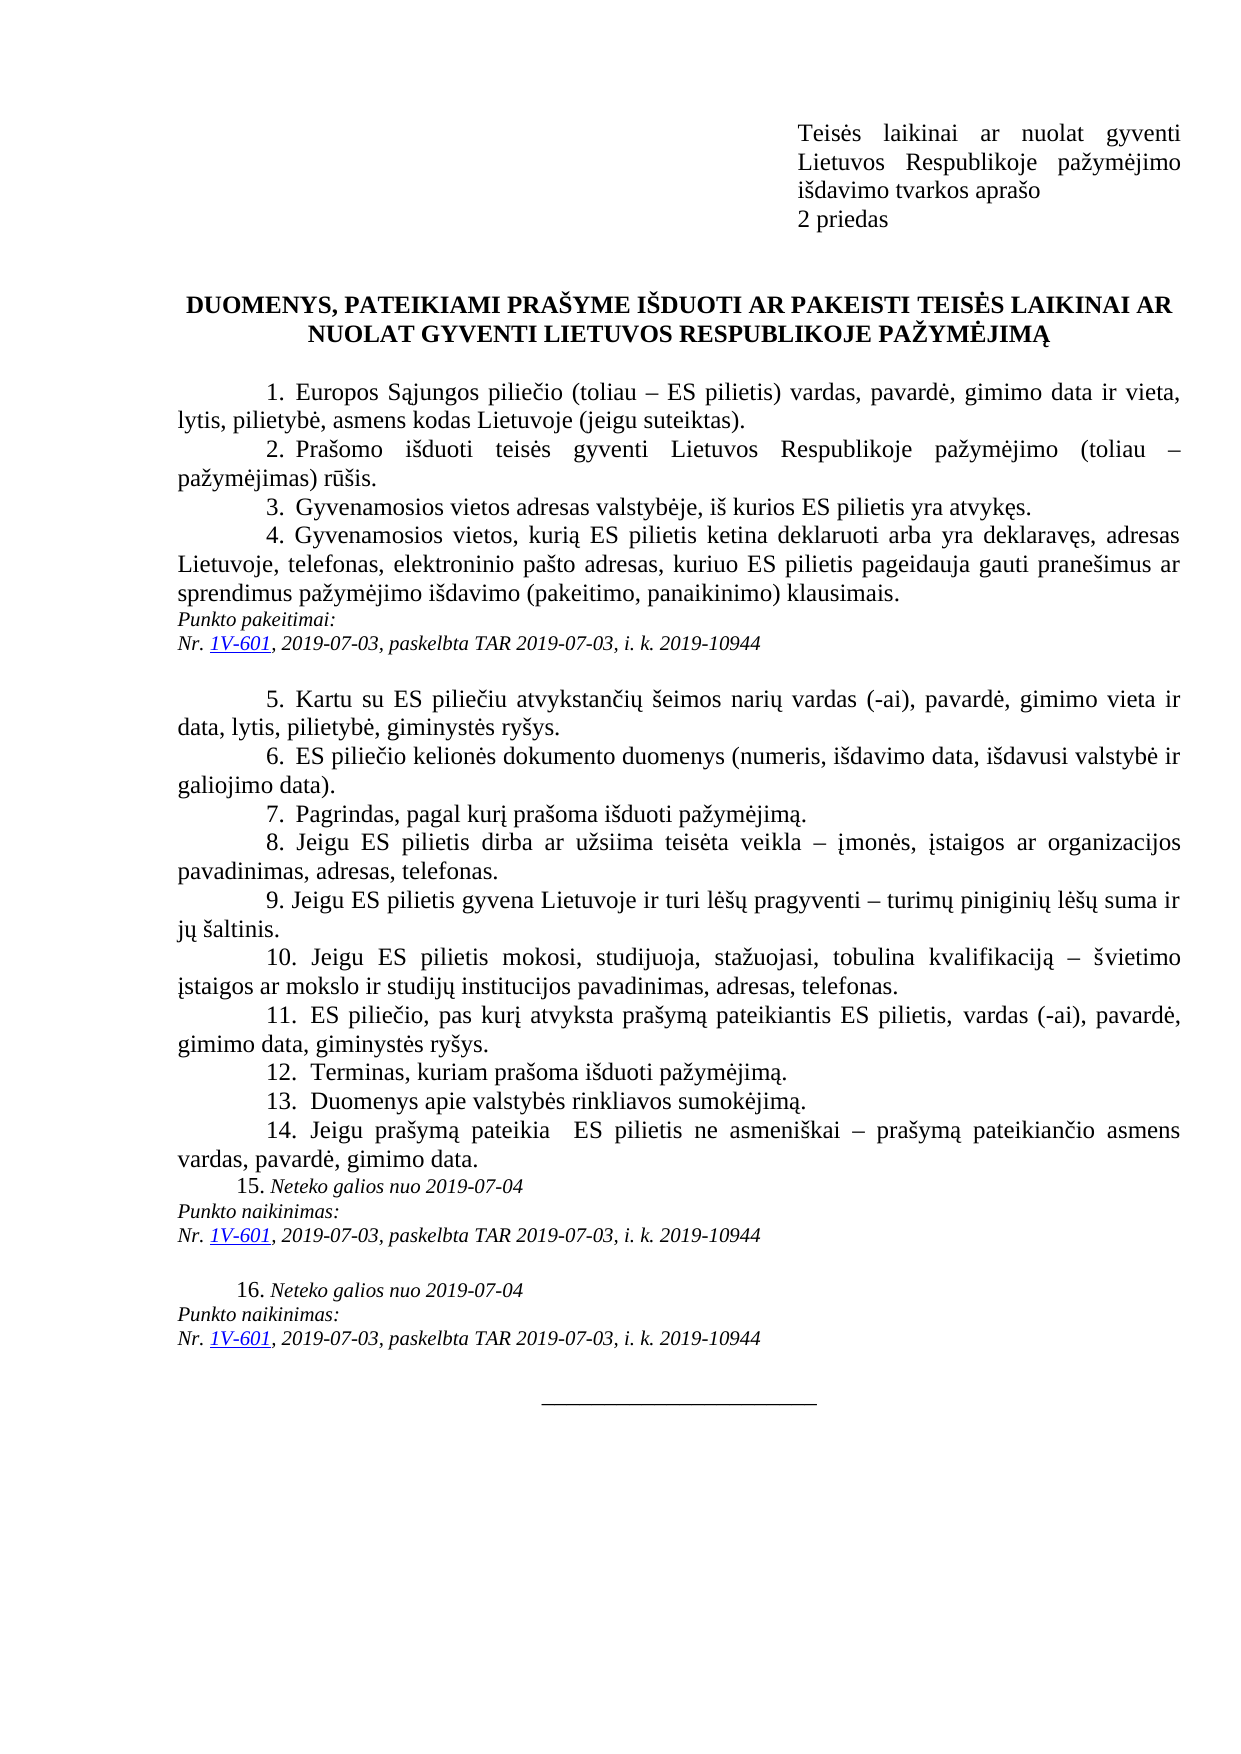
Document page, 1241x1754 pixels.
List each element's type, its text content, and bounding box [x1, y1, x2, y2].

text 1. Europos Sąjungos piliečio (toliau – ES pilietis) vardas, pavardė, gimimo data ir vieta, lytis, pilietybė, asmens kodas Lietuvoje (jeigu suteiktas). [177, 377, 1181, 434]
subtitle 14. Jeigu prašymą pateikia ES pilietis ne asmeniškai – prašymą pateikiančio asmens vardas, pavardė, gimimo data. [177, 1115, 1181, 1172]
text 16. Neteko galios nuo 2019-07-04 [177, 1276, 1181, 1302]
subtitle 13. Duomenys apie valstybės rinkliavos sumokėjimą. [177, 1086, 1181, 1115]
text 5. Kartu su ES piliečiu atvykstančių šeimos narių vardas (-ai), pavardė, gimimo vieta ir data, lytis, pilietybė, giminystės ryšys. [177, 684, 1181, 741]
text 7. Pagrindas, pagal kurį prašoma išduoti pažymėjimą. [177, 799, 1181, 827]
text Teisės laikinai ar nuolat gyventi Lietuvos Respublikoje pažymėjimo išdavimo tvarkos aprašo [797, 118, 1181, 204]
text Punkto naikinimas: [177, 1199, 1181, 1223]
subtitle 12. Terminas, kuriam prašoma išduoti pažymėjimą. [177, 1057, 1181, 1086]
text 3. Gyvenamosios vietos adresas valstybėje, iš kurios ES pilietis yra atvykęs. [177, 492, 1181, 521]
text Punkto pakeitimai: [177, 607, 1181, 631]
subtitle 10. Jeigu ES pilietis mokosi, studijuoja, stažuojasi, tobulina kvalifikaciją – švietimo įstaigos ar mokslo ir studijų institucijos pavadinimas, adresas, telefonas. [177, 942, 1181, 1000]
text Punkto naikinimas: [177, 1302, 1181, 1326]
text 2 priedas [797, 204, 1181, 233]
text Nr. 1V-601, 2019-07-03, paskelbta TAR 2019-07-03, i. k. 2019-10944 [177, 1326, 1181, 1350]
text Nr. 1V-601, 2019-07-03, paskelbta TAR 2019-07-03, i. k. 2019-10944 [177, 1223, 1181, 1247]
subtitle 8. Jeigu ES pilietis dirba ar užsiima teisėta veikla – įmonės, įstaigos ar organizacijos pavadinimas, adresas, telefonas. [177, 827, 1181, 885]
text 15. Neteko galios nuo 2019-07-04 [177, 1172, 1181, 1199]
text DUOMENYS, PATEIKIAMI PRAŠYME IŠDUOTI AR PAKEISTI teisės laikinai ar nuolat gyventi Lietuvos Respublikoje pažymėjimą [177, 291, 1181, 348]
text ______________________ [177, 1379, 1181, 1408]
text 6. ES piliečio kelionės dokumento duomenys (numeris, išdavimo data, išdavusi valstybė ir galiojimo data). [177, 741, 1181, 799]
text 4. Gyvenamosios vietos, kurią ES pilietis ketina deklaruoti arba yra deklaravęs, adresas Lietuvoje, telefonas, elektroninio pašto adresas, kuriuo ES pilietis pageidauja gauti pranešimus ar sprendimus pažymėjimo išdavimo (pakeitimo, panaikinimo) klausimais. [177, 521, 1181, 607]
text 2. Prašomo išduoti teisės gyventi Lietuvos Respublikoje pažymėjimo (toliau – pažymėjimas) rūšis. [177, 434, 1181, 492]
text Nr. 1V-601, 2019-07-03, paskelbta TAR 2019-07-03, i. k. 2019-10944 [177, 631, 1181, 655]
subtitle 9. Jeigu ES pilietis gyvena Lietuvoje ir turi lėšų pragyventi – turimų piniginių lėšų suma ir jų šaltinis. [177, 885, 1181, 942]
text 11. ES piliečio, pas kurį atvyksta prašymą pateikiantis ES pilietis, vardas (-ai), pavardė, gimimo data, giminystės ryšys. [177, 1000, 1181, 1057]
